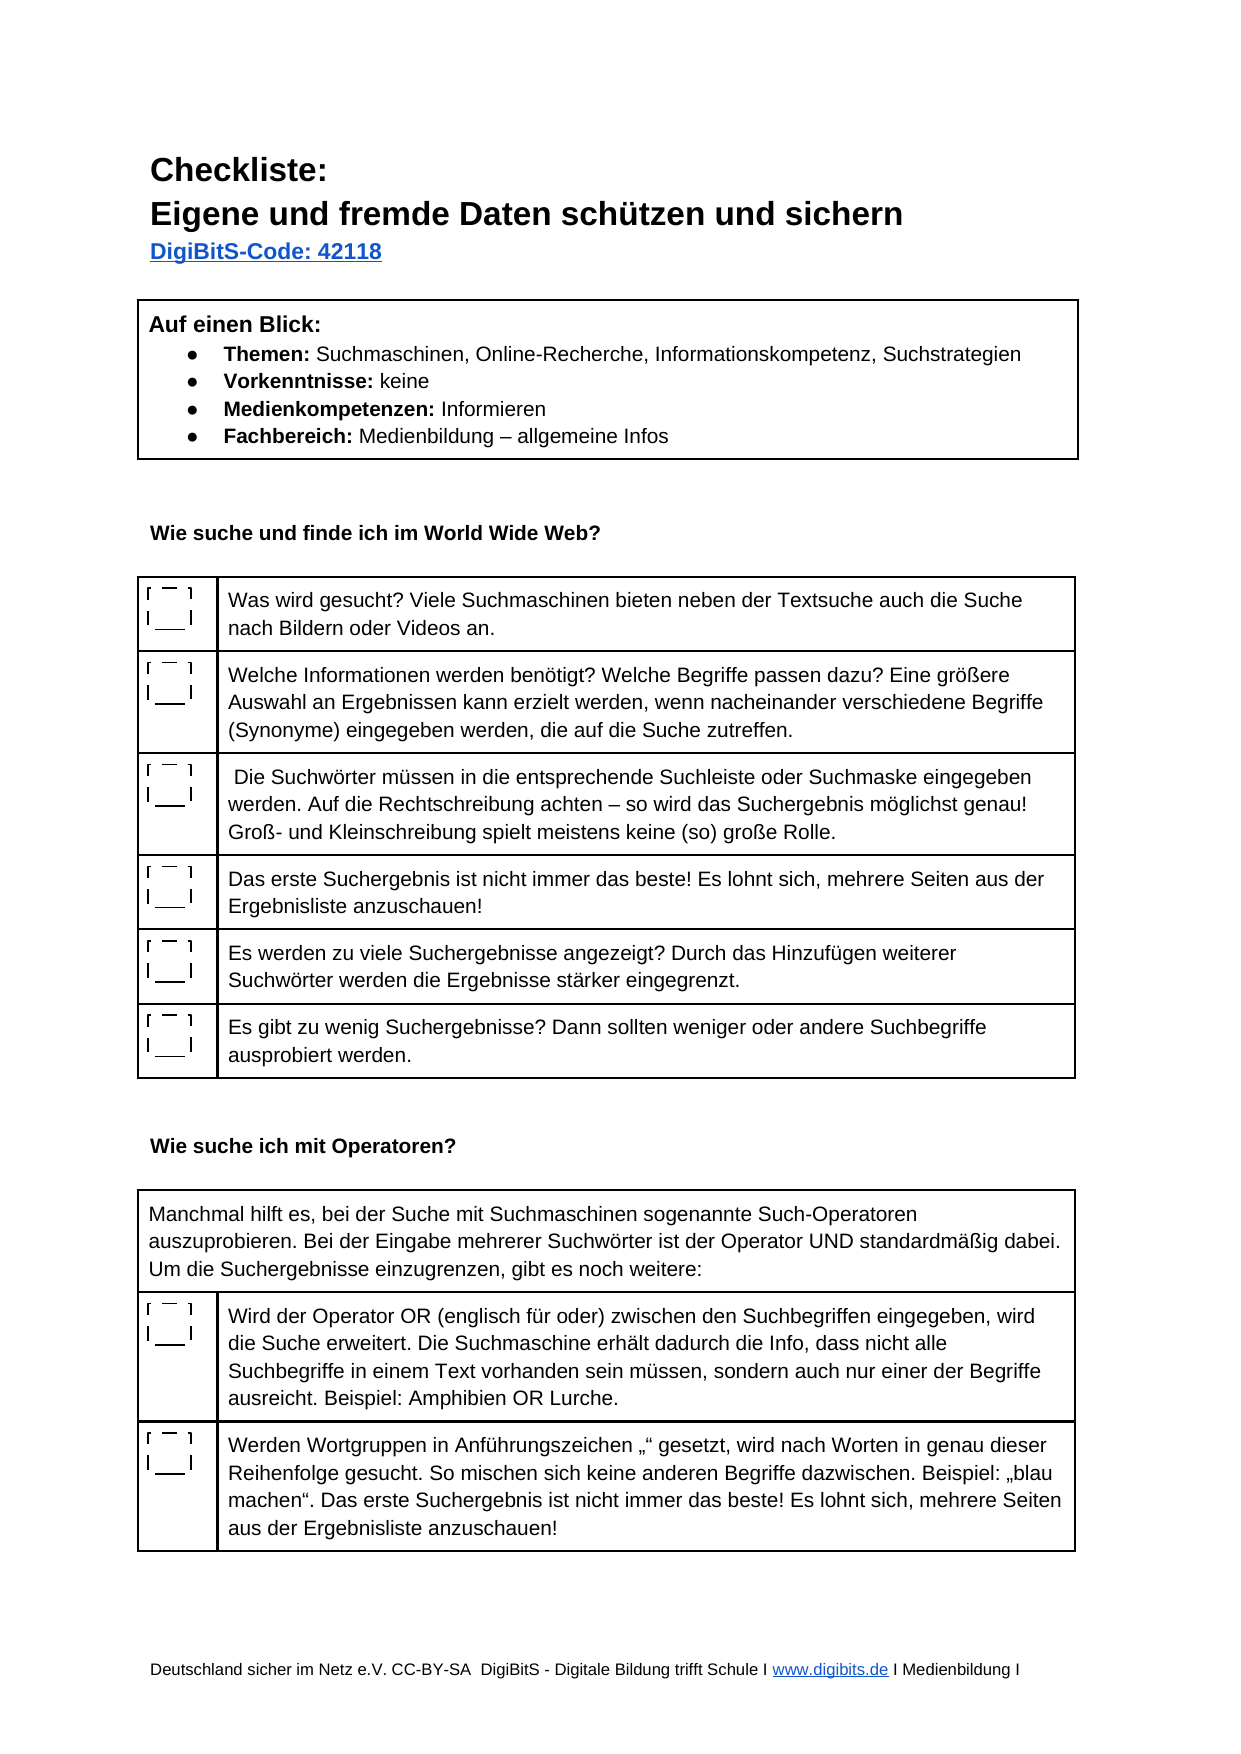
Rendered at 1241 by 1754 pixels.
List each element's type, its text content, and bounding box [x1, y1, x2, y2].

table_cell [139, 930, 216, 1003]
table_cell Das erste Suchergebnis ist nicht immer das beste! Es lohnt sich, mehrere Seiten aus der Ergebnisliste anzuschauen! [219, 856, 1074, 928]
table_header Auf einen Blick: Themen: Suchmaschinen, Online-Recherche, Informationskompetenz, Suchstrategien Vorkenntnisse: keine Medienkompetenzen: Informieren Fachbereich: Medienbildung – allgemeine Infos [139, 301, 1077, 458]
table_header Was wird gesucht? Viele Suchmaschinen bieten neben der Textsuche auch die Suche nach Bildern oder Videos an. [219, 578, 1074, 650]
text DigiBitS-Code: 42118 [150, 238, 1090, 265]
table_cell [139, 1423, 216, 1550]
text Eigene und fremde Daten schützen und sichern [150, 194, 1090, 233]
table_cell Die Suchwörter müssen in die entsprechende Suchleiste oder Suchmaske eingegeben werden. Auf die Rechtschreibung achten – so wird das Suchergebnis möglichst genau! Groß- und Kleinschreibung spielt meistens keine (so) große Rolle. [219, 754, 1074, 854]
table_cell Wird der Operator OR (englisch für oder) zwischen den Suchbegriffen eingegeben, wird die Suche erweitert. Die Suchmaschine erhält dadurch die Info, dass nicht alle Suchbegriffe in einem Text vorhanden sein müssen, sondern auch nur einer der Begriffe ausreicht. Beispiel: Amphibien OR Lurche. [219, 1293, 1074, 1420]
table_header [139, 578, 216, 650]
table_cell Welche Informationen werden benötigt? Welche Begriffe passen dazu? Eine größere Auswahl an Ergebnissen kann erzielt werden, wenn nacheinander verschiedene Begriffe (Synonyme) eingegeben werden, die auf die Suche zutreffen. [219, 652, 1074, 752]
text Checkliste: [150, 150, 1090, 188]
table_cell [139, 1005, 216, 1077]
table_cell [139, 754, 216, 854]
table_cell [139, 856, 216, 928]
table_header Manchmal hilft es, bei der Suche mit Suchmaschinen sogenannte Such-Operatoren auszuprobieren. Bei der Eingabe mehrerer Suchwörter ist der Operator UND standardmäßig dabei. Um die Suchergebnisse einzugrenzen, gibt es noch weitere: [139, 1191, 1074, 1291]
table_cell [139, 652, 216, 752]
text Wie suche ich mit Operatoren? [150, 1134, 1090, 1158]
table_cell Werden Wortgruppen in Anführungszeichen „“ gesetzt, wird nach Worten in genau dieser Reihenfolge gesucht. So mischen sich keine anderen Begriffe dazwischen. Beispiel: „blau machen“. Das erste Suchergebnis ist nicht immer das beste! Es lohnt sich, mehrere Seiten aus der Ergebnisliste anzuschauen! [219, 1423, 1074, 1550]
table_cell Es werden zu viele Suchergebnisse angezeigt? Durch das Hinzufügen weiterer Suchwörter werden die Ergebnisse stärker eingegrenzt. [219, 930, 1074, 1003]
text Wie suche und finde ich im World Wide Web? [150, 521, 1090, 545]
table_cell Es gibt zu wenig Suchergebnisse? Dann sollten weniger oder andere Suchbegriffe ausprobiert werden. [219, 1005, 1074, 1077]
table_cell [139, 1293, 216, 1420]
